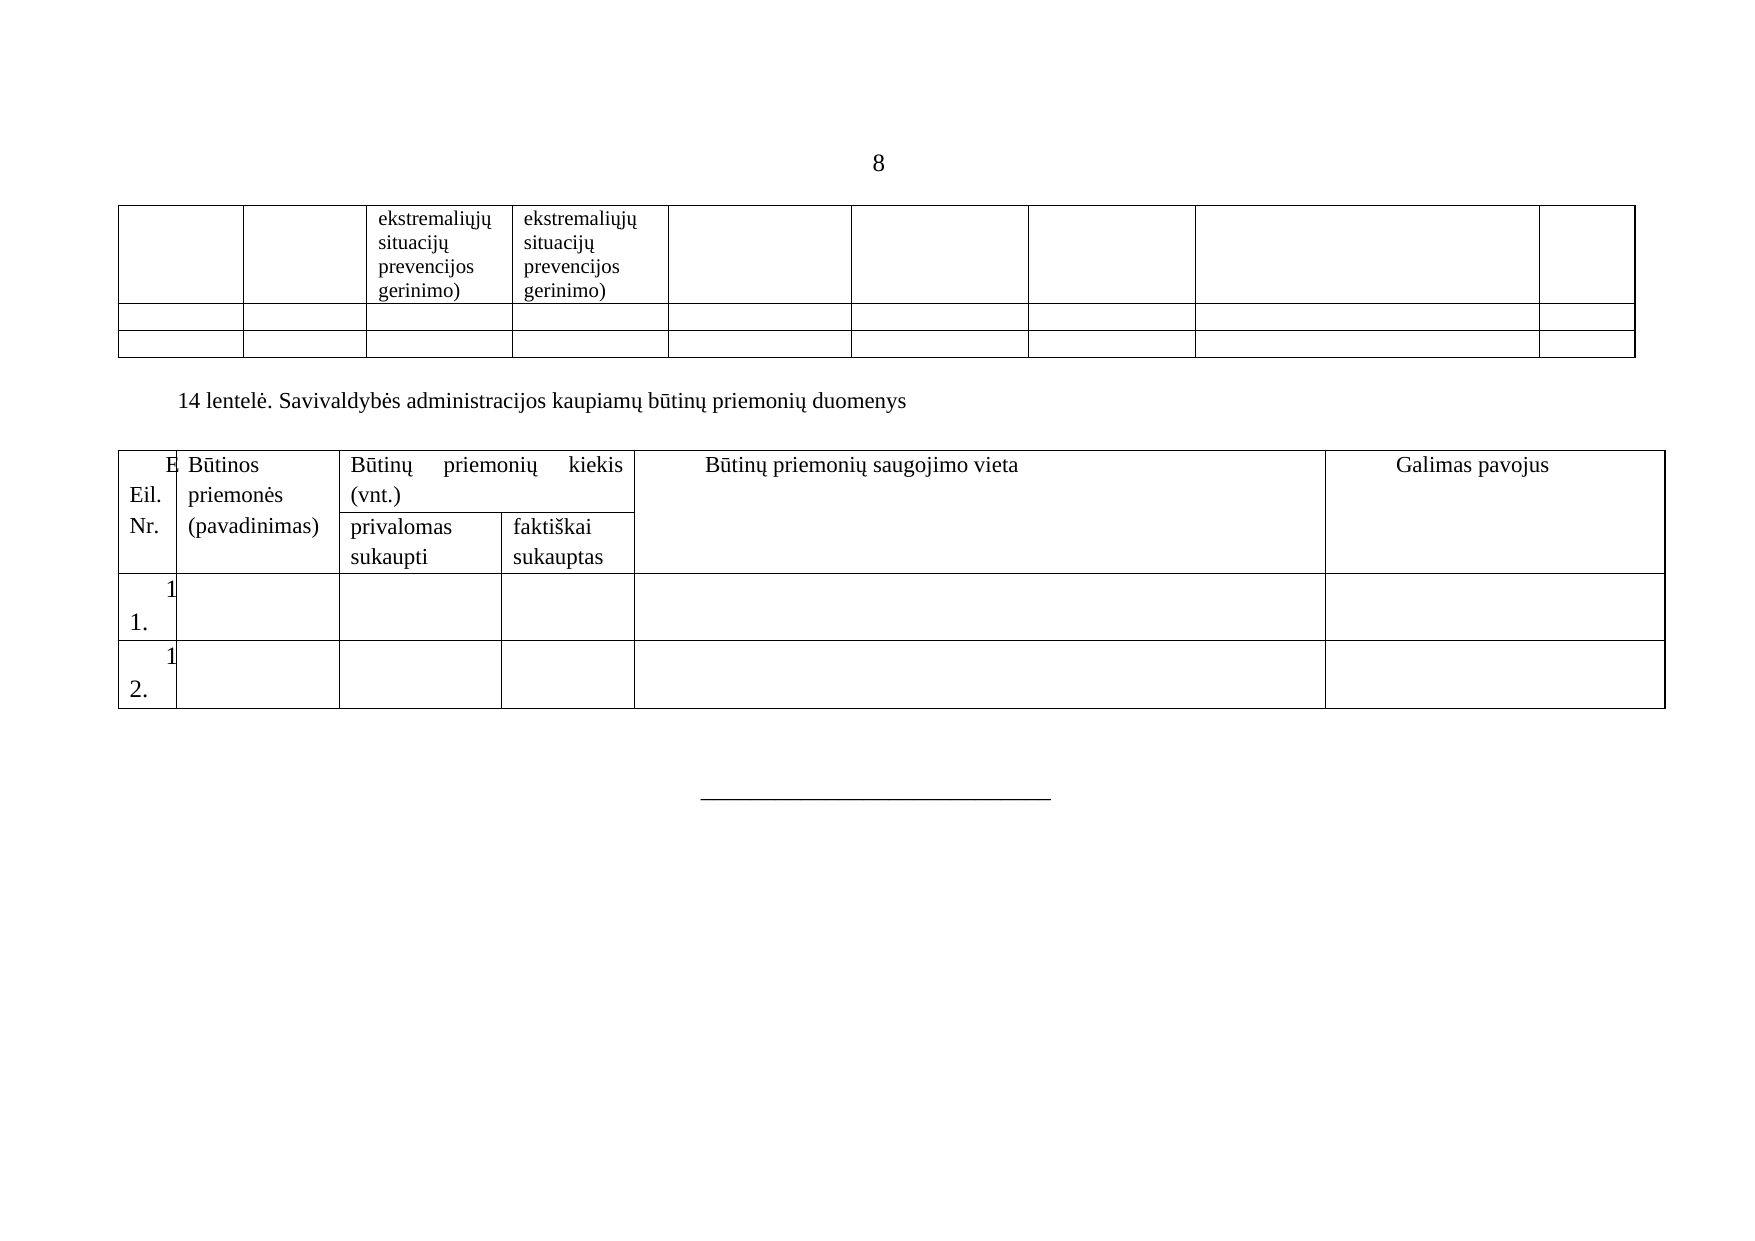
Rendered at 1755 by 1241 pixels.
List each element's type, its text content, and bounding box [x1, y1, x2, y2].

table_header [1029, 206, 1195, 302]
table_cell [669, 331, 851, 357]
table_cell [1326, 574, 1664, 640]
table_header [244, 206, 366, 302]
table_header Būtinų priemonių kiekis (vnt.) [340, 451, 634, 512]
table_cell [502, 574, 634, 640]
table_header [1196, 206, 1539, 302]
table_cell [244, 331, 366, 357]
table_header [669, 206, 851, 302]
table_cell [340, 641, 501, 707]
table_cell faktiškai sukauptas [502, 513, 634, 573]
table_cell [367, 331, 512, 357]
table_cell 12. [119, 641, 176, 707]
table_cell privalomas sukaupti [340, 513, 501, 573]
table_header [852, 206, 1028, 302]
table_header Būtinos priemonės (pavadinimas) [177, 451, 339, 573]
table_header [1540, 206, 1634, 302]
table_cell [177, 641, 339, 707]
table_cell [1196, 331, 1539, 357]
table_cell [1540, 304, 1634, 330]
table_cell [1029, 331, 1195, 357]
table_cell 11. [119, 574, 176, 640]
table_header Galimas pavojus [1326, 451, 1664, 573]
table_header [119, 206, 243, 302]
table_cell [502, 641, 634, 707]
table_cell [367, 304, 512, 330]
table_cell [119, 304, 243, 330]
table_cell [669, 304, 851, 330]
table_cell [513, 331, 668, 357]
table_header EEil. Nr. [119, 451, 176, 573]
table_cell [340, 574, 501, 640]
table_header ekstremaliųjų situacijų prevencijos gerinimo) [513, 206, 668, 302]
table_cell [244, 304, 366, 330]
table_cell [1540, 331, 1634, 357]
text ____________________________ [118, 774, 1633, 803]
table_cell [177, 574, 339, 640]
table_cell [1029, 304, 1195, 330]
table_cell [852, 331, 1028, 357]
table_cell [1326, 641, 1664, 707]
table_header ekstremaliųjų situacijų prevencijos gerinimo) [367, 206, 512, 302]
table_cell [635, 641, 1325, 707]
table_header Būtinų priemonių saugojimo vieta [635, 451, 1325, 573]
table_cell [119, 331, 243, 357]
table_cell [635, 574, 1325, 640]
table_cell [1196, 304, 1539, 330]
text 14 lentelė. Savivaldybės administracijos kaupiamų būtinų priemonių duomenys [118, 387, 1639, 413]
table_cell [852, 304, 1028, 330]
table_cell [513, 304, 668, 330]
